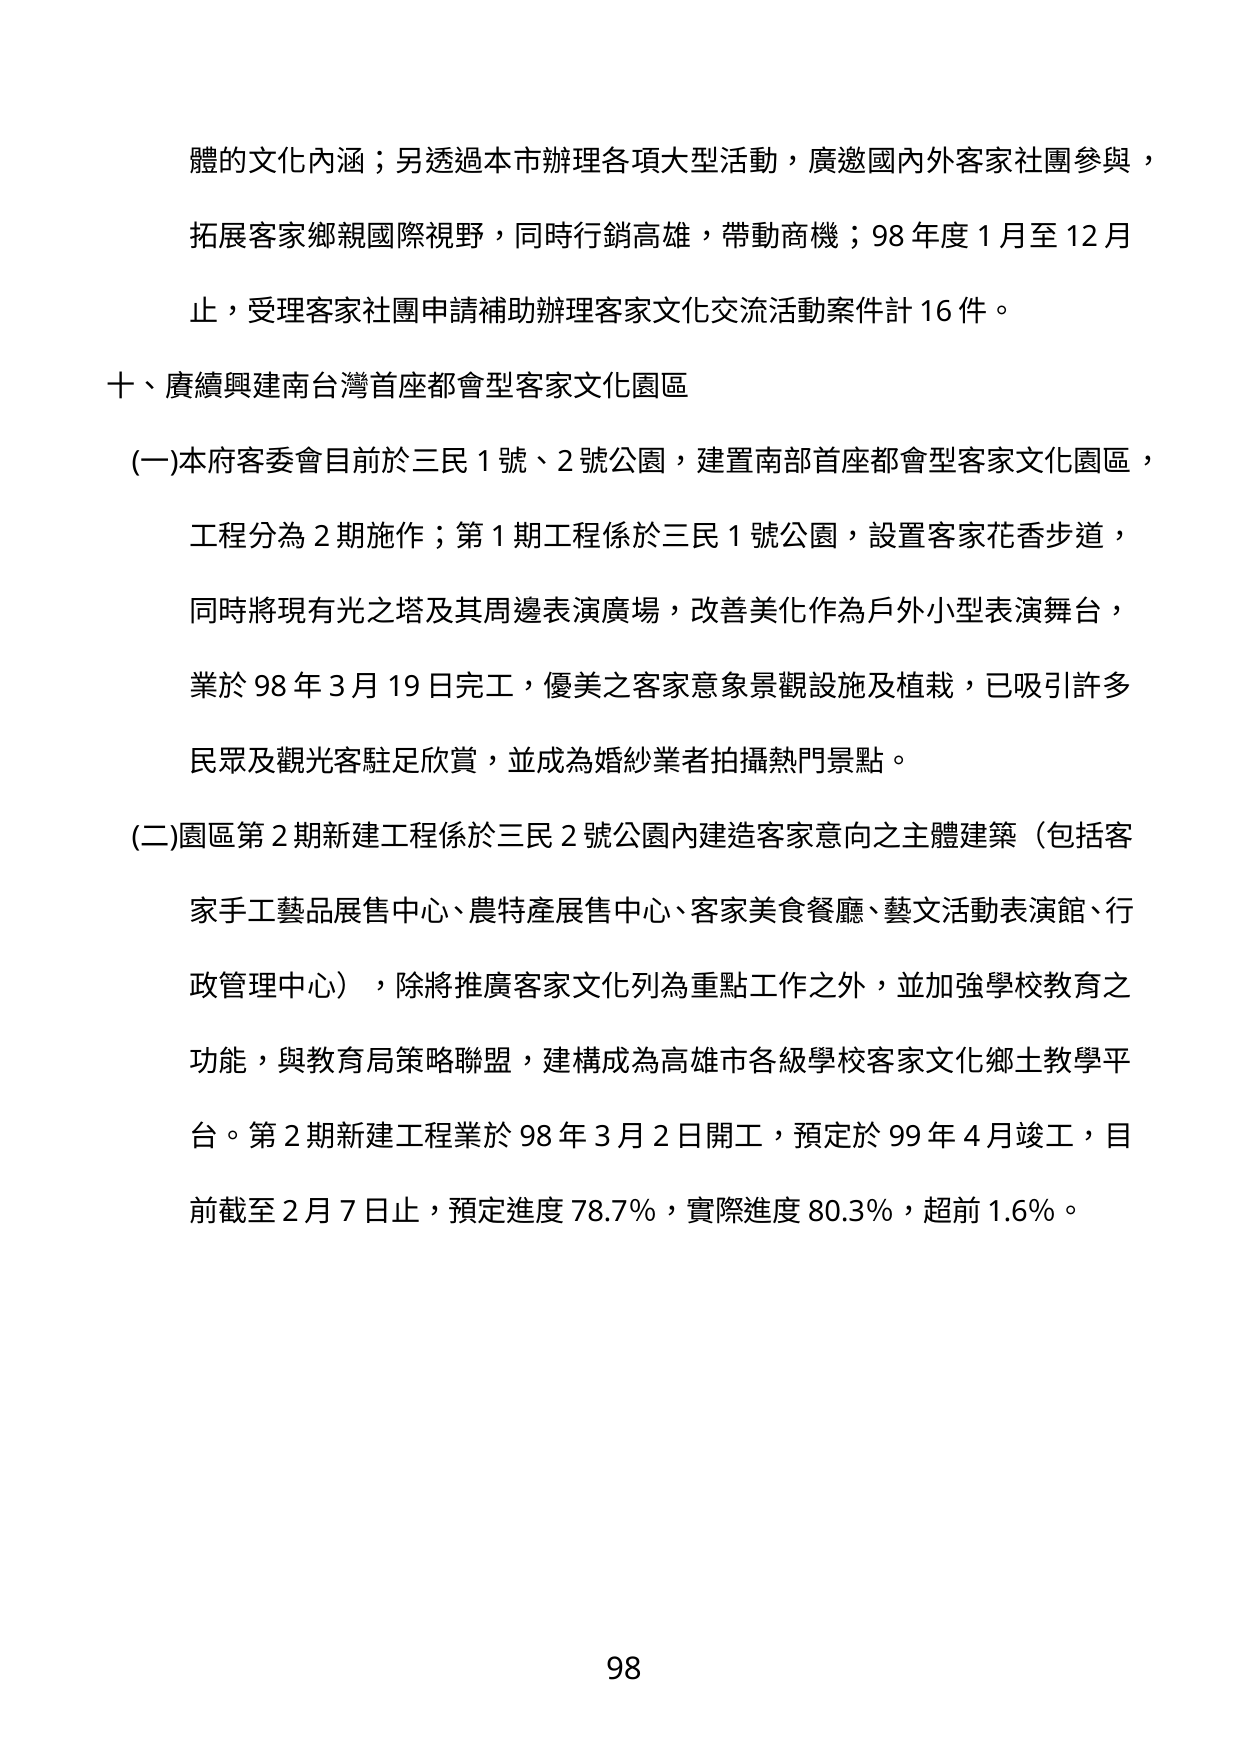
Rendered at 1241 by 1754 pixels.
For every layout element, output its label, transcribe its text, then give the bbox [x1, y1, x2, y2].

text (一)本府客委會目前於三民1號、2號公園，建置南部首座都會型客家文化園區，工程分為2期施作；第1期工程係於三民1號公園，設置客家花香步道，同時將現有光之塔及其周邊表演廣場，改善美化作為戶外小型表演舞台，業於98年3月19日完工，優美之客家意象景觀設施及植栽，已吸引許多民眾及觀光客駐足欣賞，並成為婚紗業者拍攝熱門景點。 [131, 421, 1134, 796]
text (二)園區第2期新建工程係於三民2號公園內建造客家意向之主體建築（包括客家手工藝品展售中心、農特產展售中心、客家美食餐廳、藝文活動表演館、行政管理中心），除將推廣客家文化列為重點工作之外，並加強學校教育之功能，與教育局策略聯盟，建構成為高雄市各級學校客家文化鄉土教學平台。第2期新建工程業於98年3月2日開工，預定於99年4月竣工，目前截至2月7日止，預定進度78.7％，實際進度80.3％，超前1.6％。 [131, 796, 1134, 1246]
text (二)鼓勵本市客家社團進行城鄉交流，觀摩各地區推動經驗，以深化本市客家團體的文化內涵；另透過本市辦理各項大型活動，廣邀國內外客家社團參與，拓展客家鄉親國際視野，同時行銷高雄，帶動商機；98年度1月至12月止，受理客家社團申請補助辦理客家文化交流活動案件計16件。 [131, 121, 1134, 346]
text 十、賡續興建南台灣首座都會型客家文化園區 [106, 346, 1134, 421]
